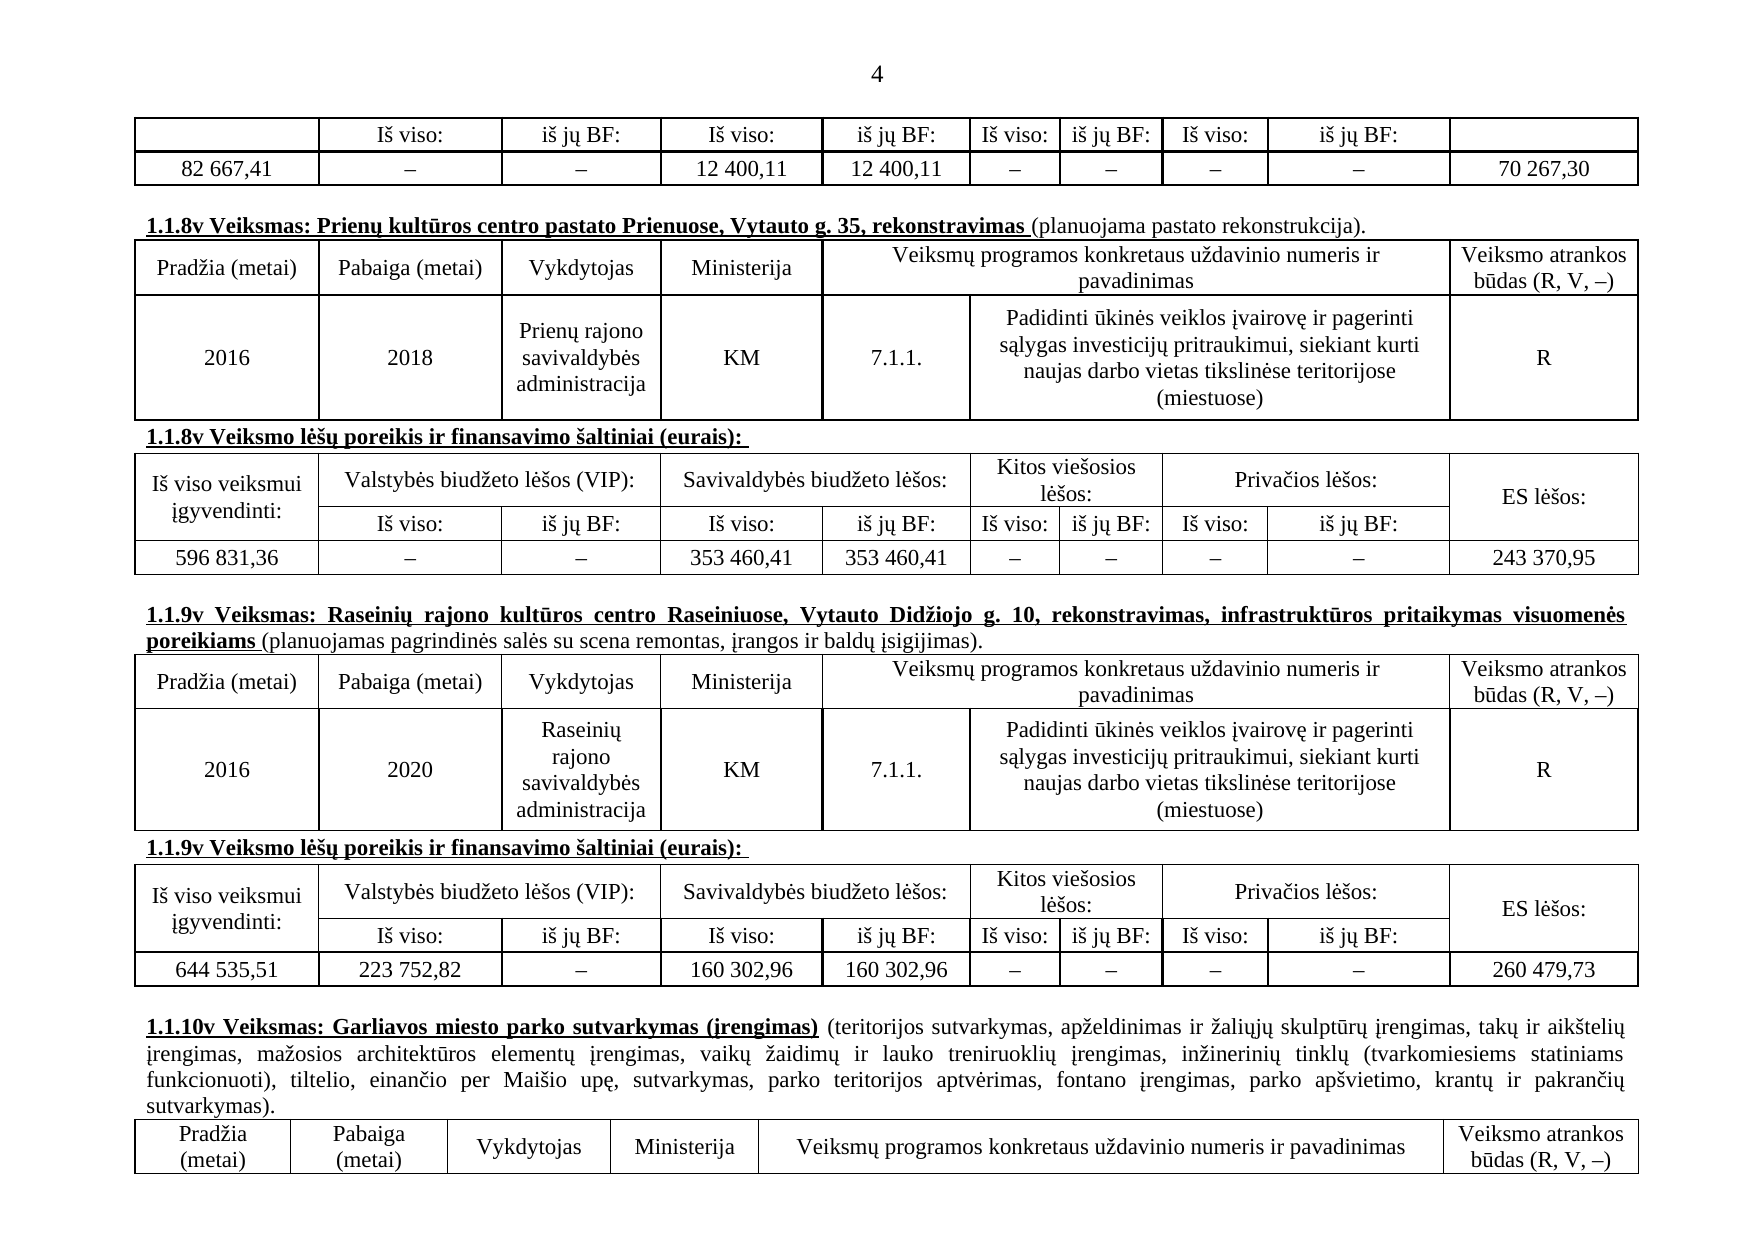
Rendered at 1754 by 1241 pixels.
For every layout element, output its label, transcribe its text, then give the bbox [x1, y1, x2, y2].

table_cell R [1451, 296, 1637, 419]
table_cell KM [662, 709, 821, 830]
table_cell Vykdytojas [448, 1120, 610, 1173]
table_cell [1638, 985, 1644, 1119]
table_cell – [1061, 953, 1161, 985]
table_cell 160 302,96 [662, 953, 821, 985]
table_cell [1451, 119, 1637, 150]
table_cell iš jų BF: [1268, 507, 1449, 540]
table_cell iš jų BF: [824, 119, 969, 150]
table_cell iš jų BF: [1269, 919, 1449, 951]
table_cell [1639, 1119, 1644, 1173]
table_cell [128, 864, 134, 917]
table_cell [1639, 951, 1644, 985]
table_cell Iš viso: [661, 507, 822, 540]
table_cell Iš viso: [319, 507, 501, 540]
table_cell 70 267,30 [1451, 153, 1637, 184]
table_cell [128, 951, 134, 985]
table_cell [1639, 540, 1644, 574]
table_cell Prienų rajono savivaldybės administracija [503, 296, 660, 419]
table_cell [1638, 419, 1644, 452]
table_cell Iš viso: [971, 919, 1059, 951]
table_cell 1.1.8v Veiksmas: Prienų kultūros centro pastato Prienuose, Vytauto g. 35, rekonstravimas (planuojama pastato rekonstrukcija). [135, 186, 1638, 239]
table_cell Pradžia (metai) [136, 655, 318, 707]
table_cell iš jų BF: [1061, 119, 1161, 150]
table_cell [1645, 453, 1680, 506]
table_cell 260 479,73 [1451, 953, 1637, 985]
table_cell [128, 654, 134, 707]
table_cell [1645, 419, 1680, 452]
table_cell [1645, 654, 1680, 707]
table_cell [128, 918, 134, 951]
table_cell – [1268, 541, 1449, 574]
table_cell iš jų BF: [1060, 507, 1162, 540]
table_cell Pradžia (metai) [136, 241, 318, 294]
table_cell 2016 [136, 296, 318, 419]
table_cell KM [662, 296, 821, 419]
table_cell [1638, 830, 1644, 864]
table_cell 1.1.8v Veiksmo lėšų poreikis ir finansavimo šaltiniai (eurais): [135, 421, 1638, 452]
table_cell iš jų BF: [824, 919, 969, 951]
table_cell 160 302,96 [824, 953, 969, 985]
table_cell [1638, 574, 1644, 654]
table_cell Veiksmų programos konkretaus uždavinio numeris ir pavadinimas [759, 1120, 1443, 1173]
table_cell Iš viso: [971, 119, 1059, 150]
table_cell Veiksmų programos konkretaus uždavinio numeris ir pavadinimas [823, 655, 1449, 707]
table_cell Valstybės biudžeto lėšos (VIP): [319, 865, 660, 917]
table_cell Iš viso: [1163, 507, 1267, 540]
table_cell [1645, 830, 1680, 864]
table_cell [1645, 708, 1680, 830]
table_cell – [971, 541, 1059, 574]
table_cell [1645, 184, 1680, 239]
table_cell Vykdytojas [503, 241, 660, 294]
table_cell Ministerija [662, 241, 821, 294]
table_cell [1639, 506, 1644, 540]
table_cell [1645, 540, 1680, 574]
table_cell [1639, 453, 1644, 506]
table_cell Privačios lėšos: [1163, 454, 1449, 506]
table_cell – [320, 153, 501, 184]
table_cell iš jų BF: [823, 507, 970, 540]
table_cell [136, 119, 318, 150]
table_cell – [502, 541, 660, 574]
table_cell Iš viso: [662, 919, 821, 951]
table_cell 1.1.10v Veiksmas: Garliavos miesto parko sutvarkymas (įrengimas) (teritorijos sutvarkymas, apželdinimas ir žaliųjų skulptūrų įrengimas, takų ir aikštelių įrengimas, mažosios architektūros elementų įrengimas, vaikų žaidimų ir lauko treniruoklių įrengimas, inžinerinių tinklų (tvarkomiesiems statiniams funkcionuoti), tiltelio, einančio per Maišio upę, sutvarkymas, parko teritorijos aptvėrimas, fontano įrengimas, parko apšvietimo, krantų ir pakrančių sutvarkymas). [135, 987, 1638, 1119]
table_cell [128, 985, 135, 1119]
table_cell 353 460,41 [661, 541, 822, 574]
table_cell [128, 294, 134, 419]
table_cell Pabaiga (metai) [291, 1120, 447, 1173]
table_cell Iš viso veiksmui įgyvendinti: [136, 454, 318, 540]
table_cell – [1164, 953, 1267, 985]
table_cell [1663, 985, 1680, 1119]
table_cell Veiksmų programos konkretaus uždavinio numeris ir pavadinimas [824, 241, 1449, 294]
table_cell Veiksmo atrankos būdas (R, V, –) [1450, 655, 1638, 707]
table_cell Iš viso veiksmui įgyvendinti: [136, 865, 318, 951]
table_cell ES lėšos: [1450, 865, 1638, 951]
table_cell R [1451, 709, 1637, 830]
table_cell [1645, 239, 1680, 294]
table_cell Privačios lėšos: [1163, 865, 1449, 917]
table_cell [128, 150, 134, 184]
table_cell 2020 [320, 709, 501, 830]
table_cell Iš viso: [662, 119, 821, 150]
table_cell [1639, 918, 1644, 951]
table_cell 1.1.9v Veiksmas: Raseinių rajono kultūros centro Raseiniuose, Vytauto Didžiojo g. 10, rekonstravimas, infrastruktūros pritaikymas visuomenės poreikiams (planuojamas pagrindinės salės su scena remontas, įrangos ir baldų įsigijimas). [135, 575, 1638, 654]
table_cell [128, 184, 135, 239]
table_cell Veiksmo atrankos būdas (R, V, –) [1444, 1120, 1638, 1173]
table_cell [1639, 117, 1644, 150]
table_cell [128, 453, 134, 506]
table_cell [128, 117, 134, 150]
table_cell [1645, 951, 1680, 985]
table_cell – [1060, 541, 1162, 574]
table_cell iš jų BF: [503, 119, 660, 150]
table_cell Pabaiga (metai) [319, 655, 501, 707]
table_cell – [1269, 153, 1449, 184]
table_cell 2018 [320, 296, 501, 419]
table_cell Valstybės biudžeto lėšos (VIP): [319, 454, 660, 506]
table_cell Savivaldybės biudžeto lėšos: [661, 865, 970, 917]
table_cell – [971, 953, 1059, 985]
table_cell [1639, 708, 1644, 830]
table_cell Iš viso: [319, 919, 501, 951]
table_cell Padidinti ūkinės veiklos įvairovę ir pagerinti sąlygas investicijų pritraukimui, siekiant kurti naujas darbo vietas tikslinėse teritorijose (miestuose) [971, 709, 1449, 830]
table_cell – [1163, 541, 1267, 574]
table_cell iš jų BF: [502, 507, 660, 540]
table_cell [1645, 506, 1680, 540]
table_cell 1.1.9v Veiksmo lėšų poreikis ir finansavimo šaltiniai (eurais): [135, 831, 1638, 864]
table_cell [1645, 985, 1650, 1119]
table_cell [1645, 150, 1680, 184]
table_cell [128, 708, 134, 830]
table_cell [1645, 294, 1680, 419]
table_cell – [971, 153, 1059, 184]
table_cell [1645, 1119, 1650, 1173]
table_cell Raseinių rajono savivaldybės administracija [503, 709, 660, 830]
table_cell – [1269, 953, 1449, 985]
table_cell 644 535,51 [136, 953, 318, 985]
table_cell [1663, 1119, 1680, 1173]
table_cell [1656, 1119, 1663, 1173]
table_cell Ministerija [611, 1120, 758, 1173]
table_cell 223 752,82 [320, 953, 501, 985]
table_cell Veiksmo atrankos būdas (R, V, –) [1451, 241, 1637, 294]
table_cell [128, 506, 134, 540]
table_cell – [503, 953, 660, 985]
table_cell [1639, 864, 1644, 917]
table_cell [128, 419, 135, 452]
table_cell [1639, 239, 1644, 294]
table_cell Ministerija [661, 655, 822, 707]
table_cell [1656, 985, 1663, 1119]
table_cell [1639, 294, 1644, 419]
table_cell – [1061, 153, 1161, 184]
table_cell Iš viso: [971, 507, 1059, 540]
table_cell 596 831,36 [136, 541, 318, 574]
table_cell [128, 540, 134, 574]
table_cell [1645, 574, 1680, 654]
table_cell – [1164, 153, 1267, 184]
table_cell iš jų BF: [1061, 919, 1161, 951]
table_cell Pradžia (metai) [136, 1120, 290, 1173]
table_cell [1638, 184, 1644, 239]
table_cell [1645, 117, 1680, 150]
table_cell 82 667,41 [136, 153, 318, 184]
table_cell [1639, 150, 1644, 184]
table_cell [1639, 654, 1644, 707]
table_cell [1645, 918, 1680, 951]
table_cell iš jų BF: [503, 919, 660, 951]
table_cell [1650, 985, 1656, 1119]
table_cell [128, 574, 135, 654]
table_cell Iš viso: [1164, 119, 1267, 150]
table_cell [128, 1119, 134, 1173]
table_cell 7.1.1. [824, 296, 969, 419]
table_cell 2016 [136, 709, 318, 830]
table_cell Savivaldybės biudžeto lėšos: [661, 454, 970, 506]
table_cell 12 400,11 [824, 153, 969, 184]
table_cell [128, 830, 135, 864]
table_cell [128, 239, 134, 294]
table_cell 12 400,11 [662, 153, 821, 184]
table_cell Iš viso: [1164, 919, 1267, 951]
table_cell ES lėšos: [1450, 454, 1638, 540]
table_cell [1650, 1119, 1656, 1173]
table_cell – [503, 153, 660, 184]
table_cell 7.1.1. [824, 709, 969, 830]
table_cell 353 460,41 [823, 541, 970, 574]
table_cell Pabaiga (metai) [320, 241, 501, 294]
table_cell Vykdytojas [502, 655, 660, 707]
table_cell Padidinti ūkinės veiklos įvairovę ir pagerinti sąlygas investicijų pritraukimui, siekiant kurti naujas darbo vietas tikslinėse teritorijose (miestuose) [971, 296, 1449, 419]
table_cell Kitos viešosios lėšos: [971, 454, 1162, 506]
table_cell [1645, 864, 1680, 917]
table_cell – [319, 541, 501, 574]
table_cell Iš viso: [320, 119, 501, 150]
table_cell Kitos viešosios lėšos: [971, 865, 1162, 917]
table_cell 243 370,95 [1450, 541, 1638, 574]
table_cell iš jų BF: [1269, 119, 1449, 150]
